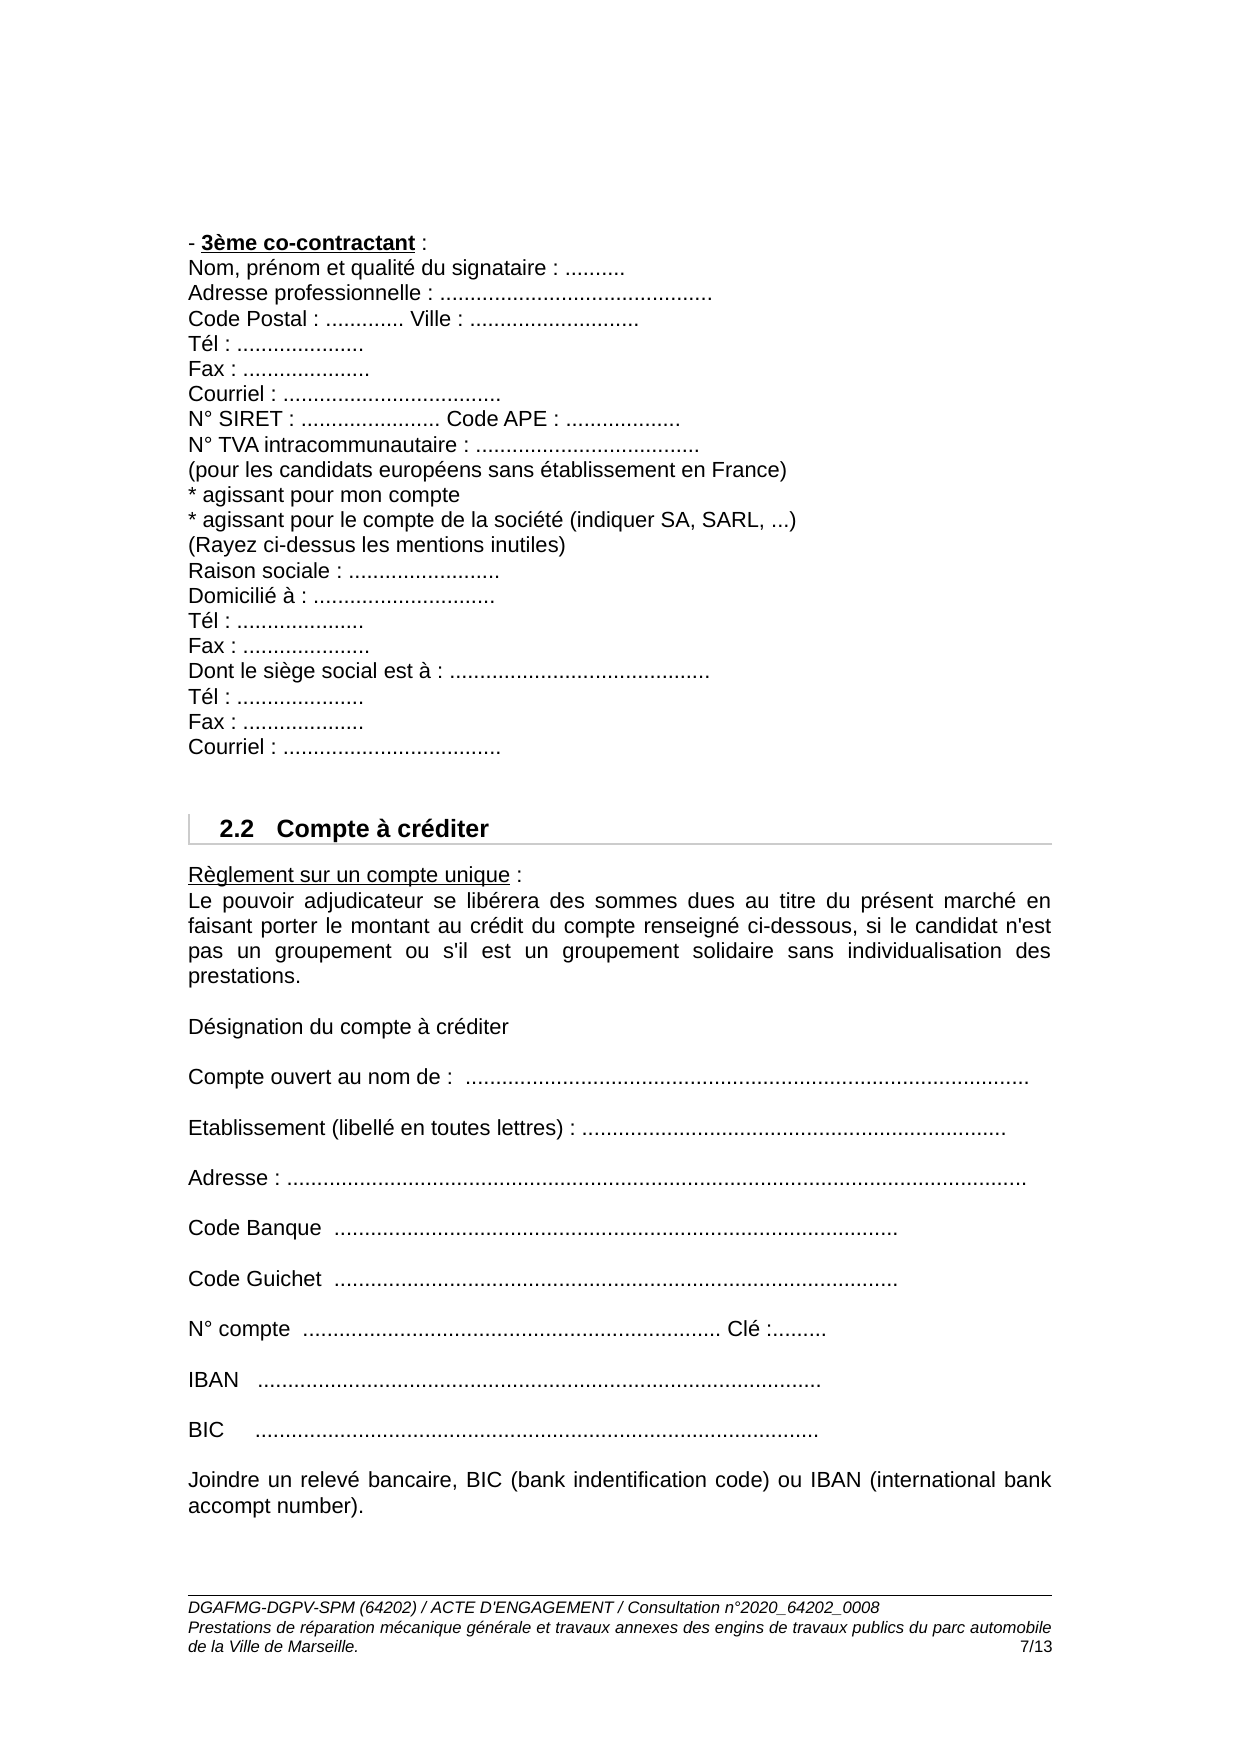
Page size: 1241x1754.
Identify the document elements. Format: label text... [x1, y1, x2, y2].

text Fax : ..................... [188, 356, 1052, 381]
text Nom, prénom et qualité du signataire : .......... [188, 255, 1052, 280]
text Etablissement (libellé en toutes lettres) : ...................................................................... [188, 1114, 1052, 1140]
text Code Postal : ............. Ville : ............................ [188, 305, 1052, 331]
text Code Guichet ............................................................................................. [188, 1266, 1052, 1291]
text Tél : ..................... [188, 683, 1052, 709]
text IBAN ............................................................................................. [188, 1367, 1052, 1392]
text * agissant pour mon compte [188, 482, 1052, 507]
text Dont le siège social est à : ........................................... [188, 658, 1052, 683]
text Joindre un relevé bancaire, BIC (bank indentification code) ou IBAN (international bank accompt number). [188, 1467, 1052, 1518]
text Courriel : .................................... [188, 734, 1052, 759]
text BIC ............................................................................................. [188, 1417, 1052, 1442]
text - 3ème co-contractant : [188, 230, 1052, 255]
text Tél : ..................... [188, 608, 1052, 633]
text N° TVA intracommunautaire : ..................................... [188, 431, 1052, 457]
text N° SIRET : ....................... Code APE : ................... [188, 406, 1052, 431]
text Fax : ..................... [188, 633, 1052, 658]
text Code Banque ............................................................................................. [188, 1215, 1052, 1241]
text Adresse professionnelle : ............................................. [188, 280, 1052, 305]
text Compte ouvert au nom de : ............................................................................................. [188, 1064, 1052, 1089]
text Tél : ..................... [188, 331, 1052, 356]
text (Rayez ci-dessus les mentions inutiles) [188, 532, 1052, 557]
text Le pouvoir adjudicateur se libérera des sommes dues au titre du présent marché en faisant porter le montant au crédit du compte renseigné ci-dessous, si le candidat n'est pas un groupement ou s'il est un groupement solidaire sans individualisation des prestations. [188, 888, 1052, 988]
text Raison sociale : ......................... [188, 557, 1052, 583]
subtitle Compte à créditer [190, 814, 1052, 843]
text * agissant pour le compte de la société (indiquer SA, SARL, ...) [188, 507, 1052, 532]
text (pour les candidats européens sans établissement en France) [188, 457, 1052, 482]
text Fax : .................... [188, 709, 1052, 734]
text Courriel : .................................... [188, 381, 1052, 406]
text Adresse : .......................................................................................................................... [188, 1165, 1052, 1190]
text Règlement sur un compte unique : [188, 862, 1052, 888]
text N° compte ..................................................................... Clé :......... [188, 1316, 1052, 1341]
text Domicilié à : .............................. [188, 583, 1052, 608]
text Désignation du compte à créditer [188, 1014, 1052, 1039]
